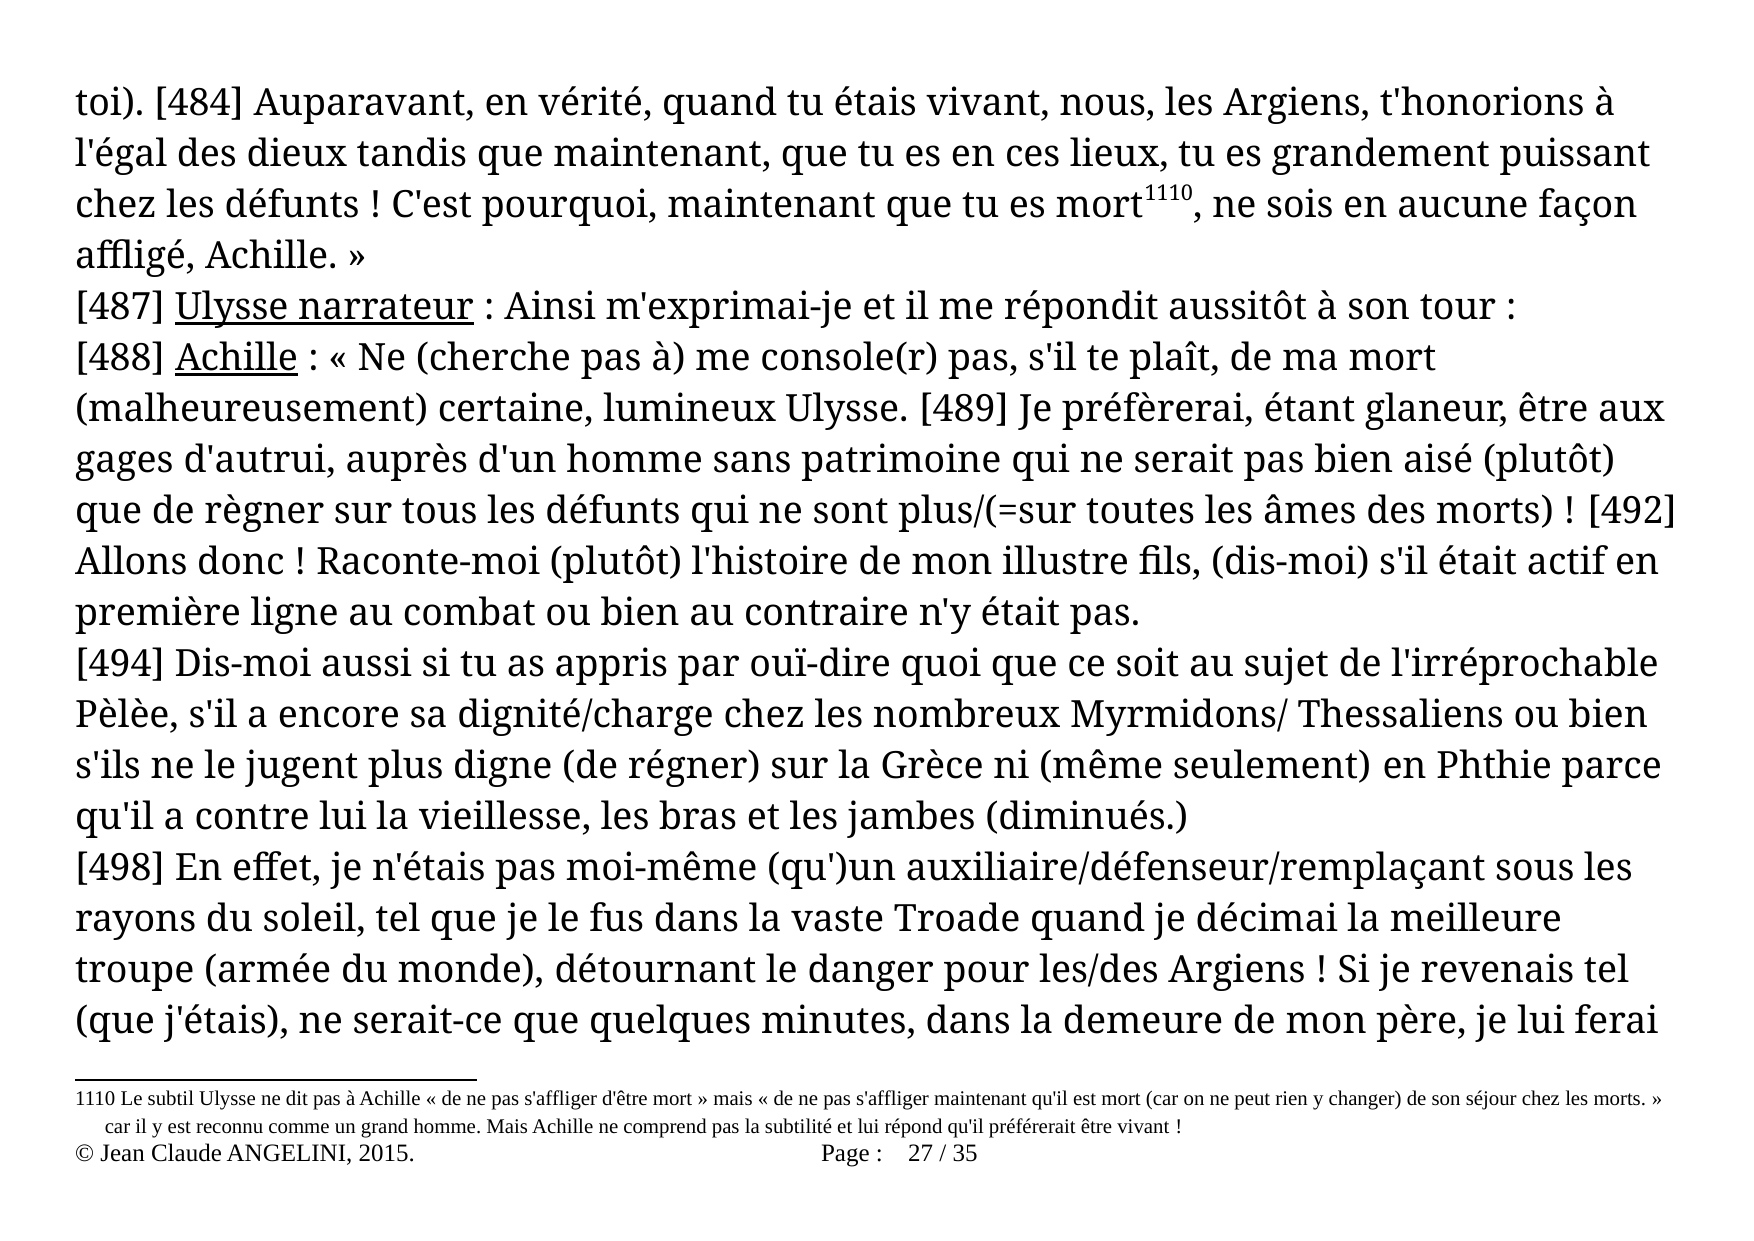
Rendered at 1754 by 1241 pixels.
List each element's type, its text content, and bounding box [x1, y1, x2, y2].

subtitle [498] En effet, je n'étais pas moi-même (qu')un auxiliaire/défenseur/remplaçant sous les rayons du soleil, tel que je le fus dans la vaste Troade quand je décimai la meilleure troupe (armée du monde), détournant le danger pour les/des Argiens ! Si je revenais tel (que j'étais), ne serait-ce que quelques minutes, dans la demeure de mon père, je lui ferai [75, 841, 1679, 1045]
text Le subtil Ulysse ne dit pas à Achille « de ne pas s'affliger d'être mort » mais « de ne pas s'affliger maintenant qu'il est mort (car on ne peut rien y changer) de son séjour chez les morts. » car il y est reconnu comme un grand homme. Mais Achille ne comprend pas la subtilité et lui répond qu'il préférerait être vivant ! [75, 1086, 1679, 1138]
subtitle [487] Ulysse narrateur : Ainsi m'exprimai-je et il me répondit aussitôt à son tour : [75, 279, 1679, 330]
subtitle [494] Dis-moi aussi si tu as appris par ouï-dire quoi que ce soit au sujet de l'irréprochable Pèlèe, s'il a encore sa dignité/charge chez les nombreux Myrmidons/ Thessaliens ou bien s'ils ne le jugent plus digne (de régner) sur la Grèce ni (même seulement) en Phthie parce qu'il a contre lui la vieillesse, les bras et les jambes (diminués.) [75, 636, 1679, 841]
subtitle [488] Achille : « Ne (cherche pas à) me console(r) pas, s'il te plaît, de ma mort (malheureusement) certaine, lumineux Ulysse. [489] Je préfèrerai, étant glaneur, être aux gages d'autrui, auprès d'un homme sans patrimoine qui ne serait pas bien aisé (plutôt) que de règner sur tous les défunts qui ne sont plus/(=sur toutes les âmes des morts) ! [492] Allons donc ! Raconte-moi (plutôt) l'histoire de mon illustre fils, (dis-moi) s'il était actif en première ligne au combat ou bien au contraire n'y était pas. [75, 330, 1679, 636]
subtitle toi). [484] Auparavant, en vérité, quand tu étais vivant, nous, les Argiens, t'honorions à l'égal des dieux tandis que maintenant, que tu es en ces lieux, tu es grandement puissant chez les défunts ! C'est pourquoi, maintenant que tu es mort, ne sois en aucune façon affligé, Achille. » [75, 75, 1679, 279]
